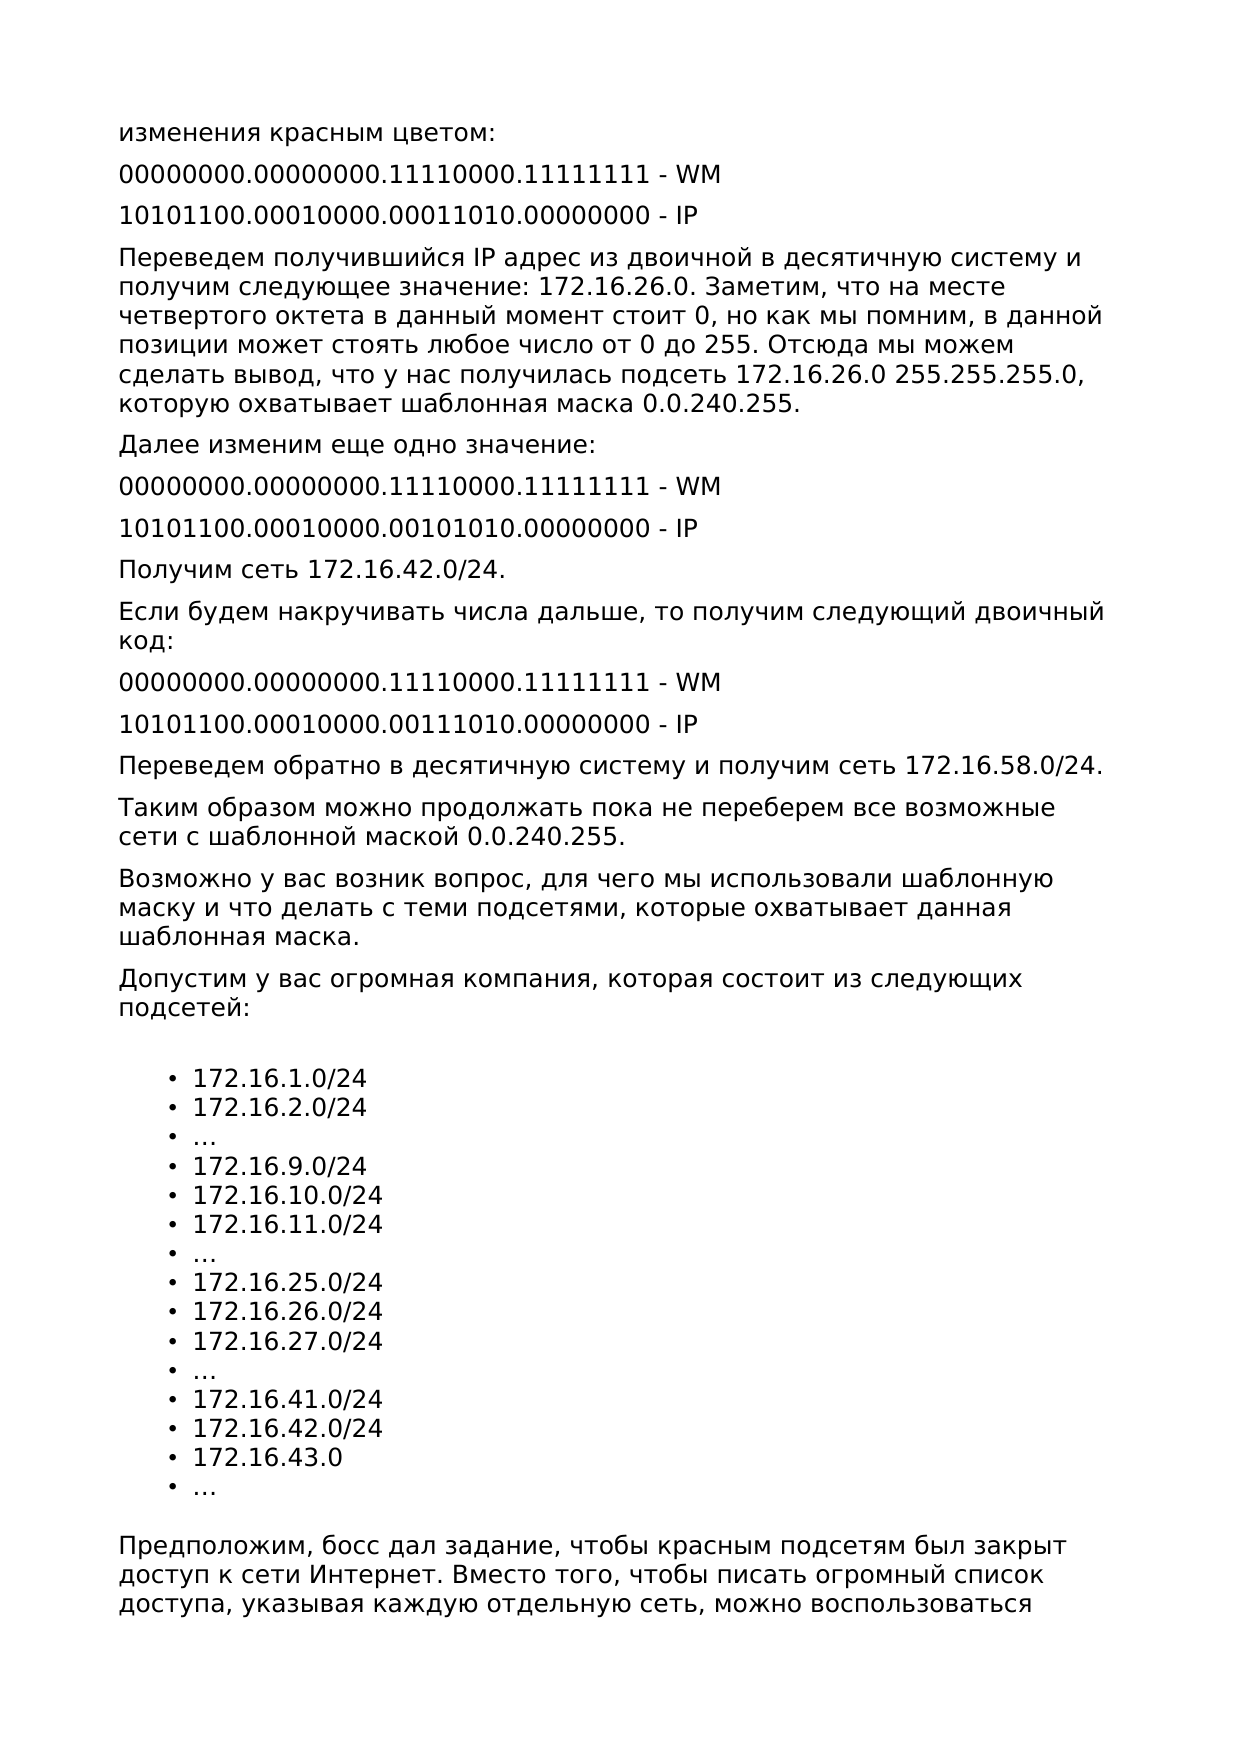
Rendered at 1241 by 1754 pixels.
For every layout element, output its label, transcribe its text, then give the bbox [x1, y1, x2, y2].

list 172.16.9.0/24 [177, 1152, 1122, 1181]
text 00000000.00000000.11110000.11111111 - WM [118, 160, 1122, 189]
list 172.16.27.0/24 [177, 1327, 1122, 1356]
list 172.16.41.0/24 [177, 1385, 1122, 1414]
list … [177, 1123, 1122, 1152]
text изменения красным цветом: [118, 118, 1122, 147]
text 00000000.00000000.11110000.11111111 - WM [118, 668, 1122, 697]
text Таким образом можно продолжать пока не переберем все возможные сети с шаблонной маской 0.0.240.255. [118, 793, 1122, 851]
list 172.16.43.0 [177, 1443, 1122, 1473]
list 172.16.1.0/24 [177, 1064, 1122, 1093]
text Если будем накручивать числа дальше, то получим следующий двоичный код: [118, 597, 1122, 656]
list … [177, 1356, 1122, 1385]
text 00000000.00000000.11110000.11111111 - WM [118, 472, 1122, 501]
text Переведем получившийся IP адрес из двоичной в десятичную систему и получим следующее значение: 172.16.26.0. Заметим, что на месте четвертого октета в данный момент стоит 0, но как мы помним, в данной позиции может стоять любое число от 0 до 255. Отсюда мы можем сделать вывод, что у нас получилась подсеть 172.16.26.0 255.255.255.0, которую охватывает шаблонная маска 0.0.240.255. [118, 243, 1122, 418]
text Переведем обратно в десятичную систему и получим сеть 172.16.58.0/24. [118, 751, 1122, 781]
text 10101100.00010000.00101010.00000000 - IP [118, 514, 1122, 543]
text 10101100.00010000.00011010.00000000 - IP [118, 201, 1122, 231]
list 172.16.2.0/24 [177, 1093, 1122, 1123]
text Предположим, босс дал задание, чтобы красным подсетям был закрыт доступ к сети Интернет. Вместо того, чтобы писать огромный список доступа, указывая каждую отдельную сеть, можно воспользоваться [118, 1531, 1122, 1619]
text Возможно у вас возник вопрос, для чего мы использовали шаблонную маску и что делать с теми подсетями, которые охватывает данная шаблонная маска. [118, 864, 1122, 951]
text 10101100.00010000.00111010.00000000 - IP [118, 710, 1122, 739]
list 172.16.11.0/24 [177, 1210, 1122, 1239]
text Получим сеть 172.16.42.0/24. [118, 556, 1122, 585]
list 172.16.26.0/24 [177, 1298, 1122, 1327]
list 172.16.42.0/24 [177, 1414, 1122, 1443]
text Далее изменим еще одно значение: [118, 431, 1122, 460]
list … [177, 1473, 1122, 1502]
list 172.16.10.0/24 [177, 1181, 1122, 1210]
text Допустим у вас огромная компания, которая состоит из следующих подсетей: [118, 964, 1122, 1022]
list 172.16.25.0/24 [177, 1268, 1122, 1298]
list … [177, 1239, 1122, 1268]
